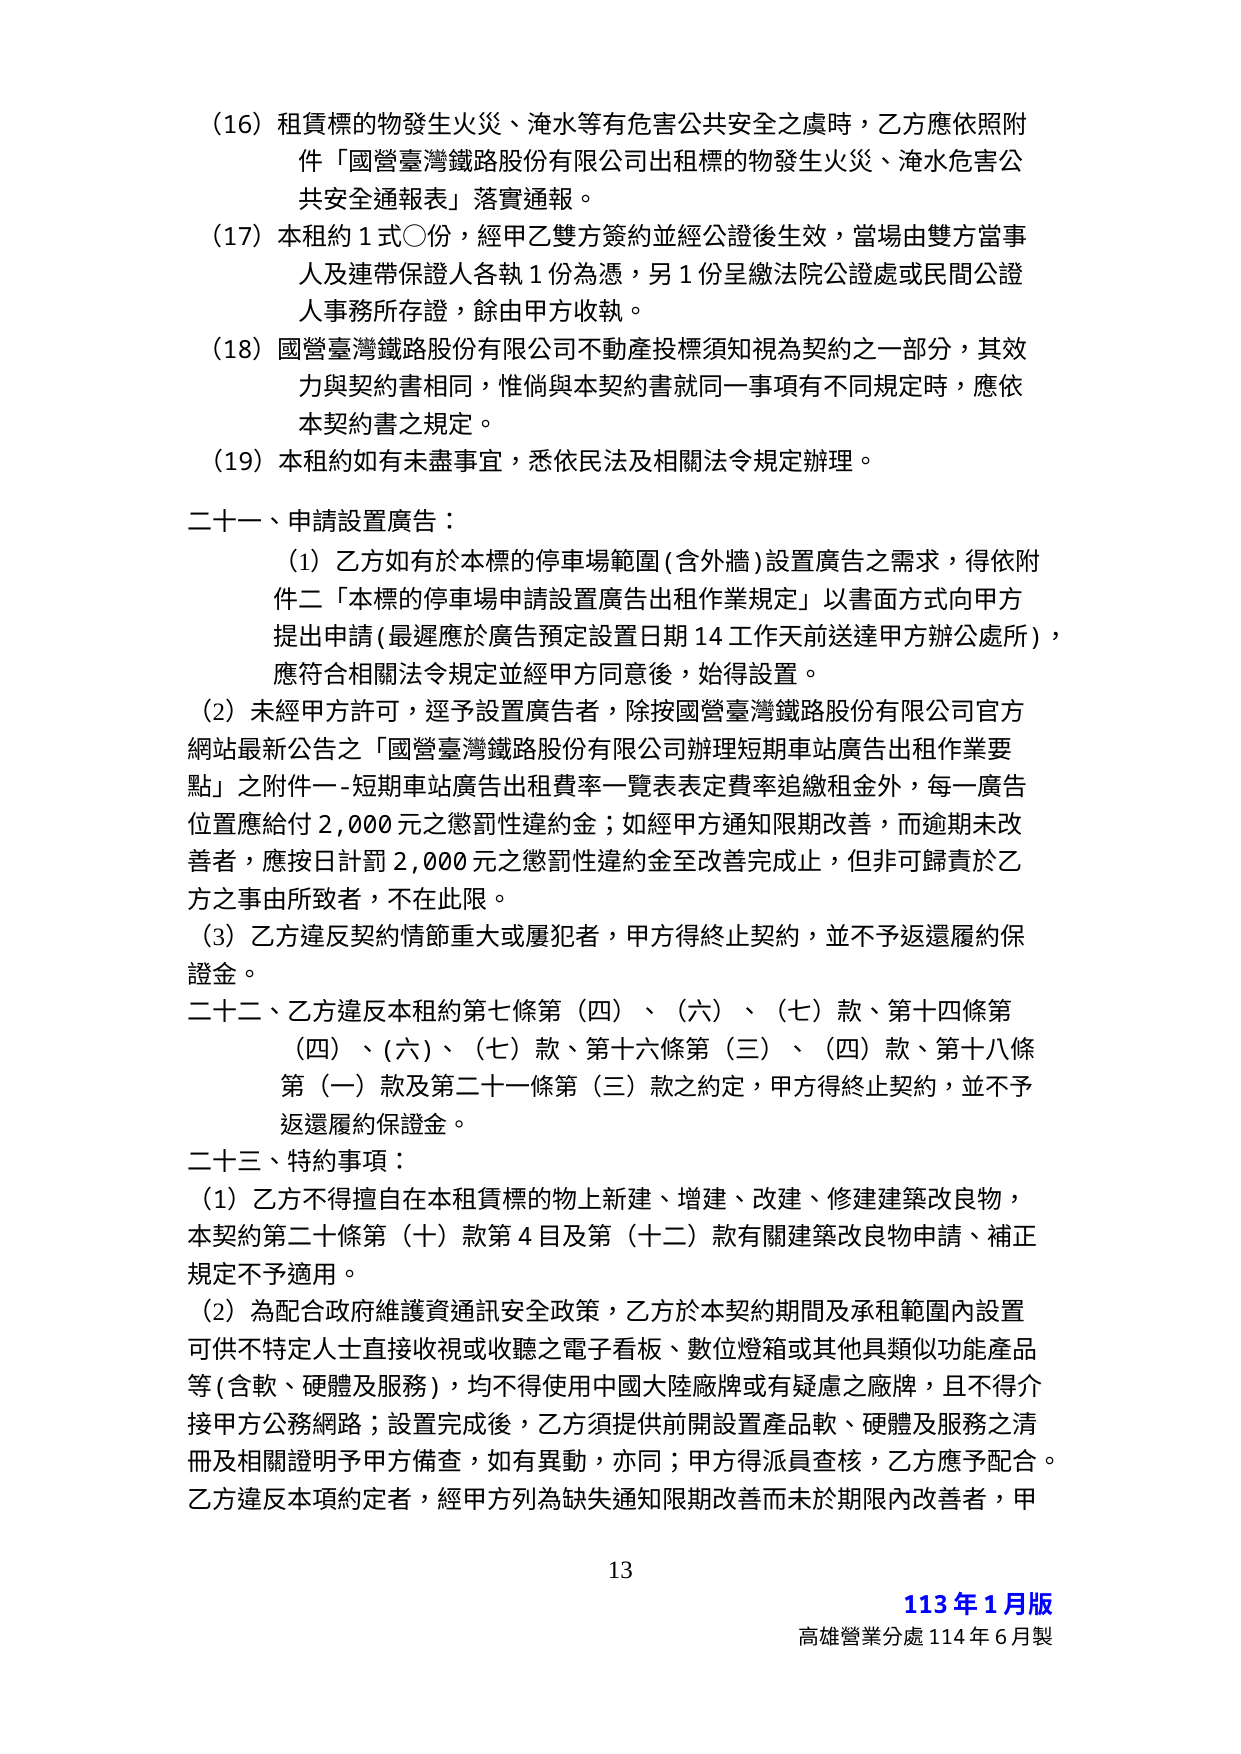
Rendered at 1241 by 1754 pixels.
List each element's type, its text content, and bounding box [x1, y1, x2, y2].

list 乙方違反契約情節重大或屢犯者，甲方得終止契約，並不予返還履約保證金。 [187, 916, 1047, 991]
list 乙方不得擅自在本租賃標的物上新建、增建、改建、修建建築改良物，本契約第二十條第（十）款第4目及第（十二）款有關建築改良物申請、補正規定不予適用。 [187, 1178, 1047, 1291]
list 租賃標的物發生火災、淹水等有危害公共安全之虞時，乙方應依照附件「國營臺灣鐵路股份有限公司出租標的物發生火災、淹水危害公共安全通報表」落實通報。 [197, 103, 1047, 216]
text 二十二、乙方違反本租約第七條第（四）、（六）、（七）款、第十四條第（四）、(六)、（七）款、第十六條第（三）、（四）款、第十八條第（一）款及第二十一條第（三）款之約定，甲方得終止契約，並不予返還履約保證金。 [187, 991, 1053, 1141]
list 未經甲方許可，逕予設置廣告者，除按國營臺灣鐵路股份有限公司官方網站最新公告之「國營臺灣鐵路股份有限公司辦理短期車站廣告出租作業要點」之附件一-短期車站廣告出租費率一覽表表定費率追繳租金外，每一廣告位置應給付2,000元之懲罰性違約金；如經甲方通知限期改善，而逾期未改善者，應按日計罰2,000元之懲罰性違約金至改善完成止，但非可歸責於乙方之事由所致者，不在此限。 [187, 691, 1047, 916]
list 本租約如有未盡事宜，悉依民法及相關法令規定辦理。 [198, 441, 1047, 478]
text 二十三、特約事項： [187, 1141, 1053, 1178]
list 國營臺灣鐵路股份有限公司不動產投標須知視為契約之一部分，其效力與契約書相同，惟倘與本契約書就同一事項有不同規定時，應依本契約書之規定。 [197, 328, 1047, 441]
list 乙方如有於本標的停車場範圍(含外牆)設置廣告之需求，得依附件二「本標的停車場申請設置廣告出租作業規定」以書面方式向甲方提出申請(最遲應於廣告預定設置日期14工作天前送達甲方辦公處所)，應符合相關法令規定並經甲方同意後，始得設置。 [273, 541, 1047, 691]
list 為配合政府維護資通訊安全政策，乙方於本契約期間及承租範圍內設置可供不特定人士直接收視或收聽之電子看板、數位燈箱或其他具類似功能產品等(含軟、硬體及服務)，均不得使用中國大陸廠牌或有疑慮之廠牌，且不得介接甲方公務網路；設置完成後，乙方須提供前開設置產品軟、硬體及服務之清冊及相關證明予甲方備查，如有異動，亦同；甲方得派員查核，乙方應予配合。乙方違反本項約定者，經甲方列為缺失通知限期改善而未於期限內改善者，甲方得按次處乙方新臺幣1,000元之懲罰性違約金，並得連續處罰，且乙方應立即關閉該等產品電源與配合改善，直至改善完成；乙方未配合前開規定改善或依限仍無法完成改善，甲方得終止契約，且不予返還未使用期間之租金、履約保證金及經營管理違約保證金。 [187, 1291, 1047, 1516]
text 二十一、申請設置廣告： [187, 478, 1053, 541]
list 本租約1式○份，經甲乙雙方簽約並經公證後生效，當場由雙方當事人及連帶保證人各執1份為憑，另1份呈繳法院公證處或民間公證人事務所存證，餘由甲方收執。 [197, 216, 1047, 328]
